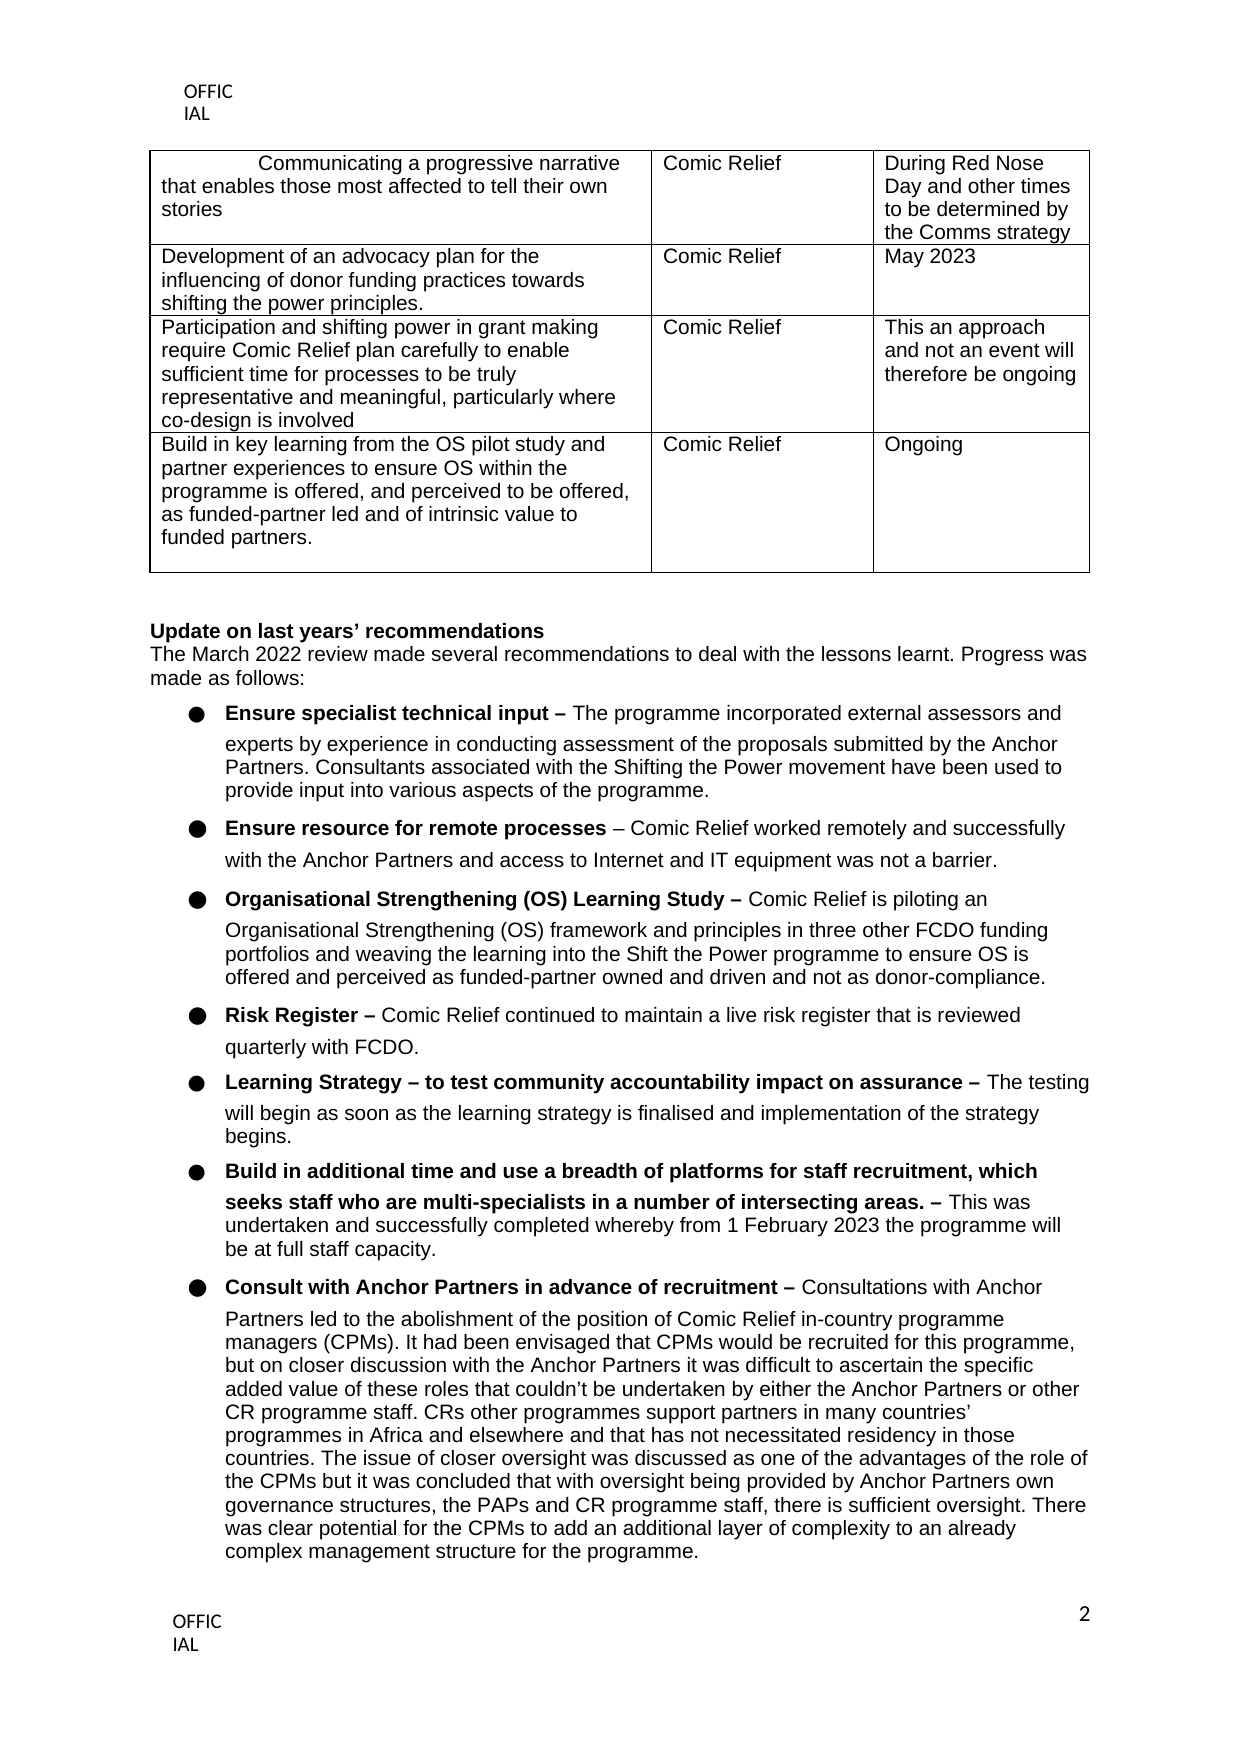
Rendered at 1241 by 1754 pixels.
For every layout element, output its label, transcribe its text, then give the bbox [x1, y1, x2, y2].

table_cell Comic Relief [652, 245, 873, 315]
table_cell Ongoing [874, 433, 1089, 572]
list Build in additional time and use a breadth of platforms for staff recruitment, which seeks staff who are multi-specialists in a number of intersecting areas. – This was undertaken and successfully completed whereby from 1 February 2023 the programme will be at full staff capacity. [187, 1148, 1090, 1261]
table_cell Comic Relief [652, 316, 873, 432]
table_cell Comic Relief [652, 433, 873, 572]
list Organisational Strengthening (OS) Learning Study – Comic Relief is piloting an Organisational Strengthening (OS) framework and principles in three other FCDO funding portfolios and weaving the learning into the Shift the Power programme to ensure OS is offered and perceived as funded-partner owned and driven and not as donor-compliance. [187, 872, 1090, 989]
table_cell Communicating a progressive narrative that enables those most affected to tell their own stories [151, 151, 651, 244]
table_cell Build in key learning from the OS pilot study and partner experiences to ensure OS within the programme is offered, and perceived to be offered, as funded-partner led and of intrinsic value to funded partners. [151, 433, 651, 572]
list Learning Strategy – to test community accountability impact on assurance – The testing will begin as soon as the learning strategy is finalised and implementation of the strategy begins. [187, 1059, 1090, 1148]
table_cell During Red Nose Day and other times to be determined by the Comms strategy [874, 151, 1089, 244]
list Consult with Anchor Partners in advance of recruitment – Consultations with Anchor Partners led to the abolishment of the position of Comic Relief in-country programme managers (CPMs). It had been envisaged that CPMs would be recruited for this programme, but on closer discussion with the Anchor Partners it was difficult to ascertain the specific added value of these roles that couldn’t be undertaken by either the Anchor Partners or other CR programme staff. CRs other programmes support partners in many countries’ programmes in Africa and elsewhere and that has not necessitated residency in those countries. The issue of closer oversight was discussed as one of the advantages of the role of the CPMs but it was concluded that with oversight being provided by Anchor Partners own governance structures, the PAPs and CR programme staff, there is sufficient oversight. There was clear potential for the CPMs to add an additional layer of complexity to an already complex management structure for the programme. [187, 1261, 1090, 1563]
text The March 2022 review made several recommendations to deal with the lessons learnt. Progress was made as follows: [150, 643, 1090, 689]
list Risk Register – Comic Relief continued to maintain a live risk register that is reviewed quarterly with FCDO. [187, 989, 1090, 1059]
table_cell May 2023 [874, 245, 1089, 315]
text Update on last years’ recommendations [150, 620, 1090, 643]
table_cell Comic Relief [652, 151, 873, 244]
table_cell Participation and shifting power in grant making require Comic Relief plan carefully to enable sufficient time for processes to be truly representative and meaningful, particularly where co-design is involved [151, 316, 651, 432]
list Ensure specialist technical input – The programme incorporated external assessors and experts by experience in conducting assessment of the proposals submitted by the Anchor Partners. Consultants associated with the Shifting the Power movement have been used to provide input into various aspects of the programme. [187, 689, 1090, 802]
table_cell Development of an advocacy plan for the influencing of donor funding practices towards shifting the power principles. [151, 245, 651, 315]
table_cell This an approach and not an event will therefore be ongoing [874, 316, 1089, 432]
list Ensure resource for remote processes – Comic Relief worked remotely and successfully with the Anchor Partners and access to Internet and IT equipment was not a barrier. [187, 802, 1090, 872]
